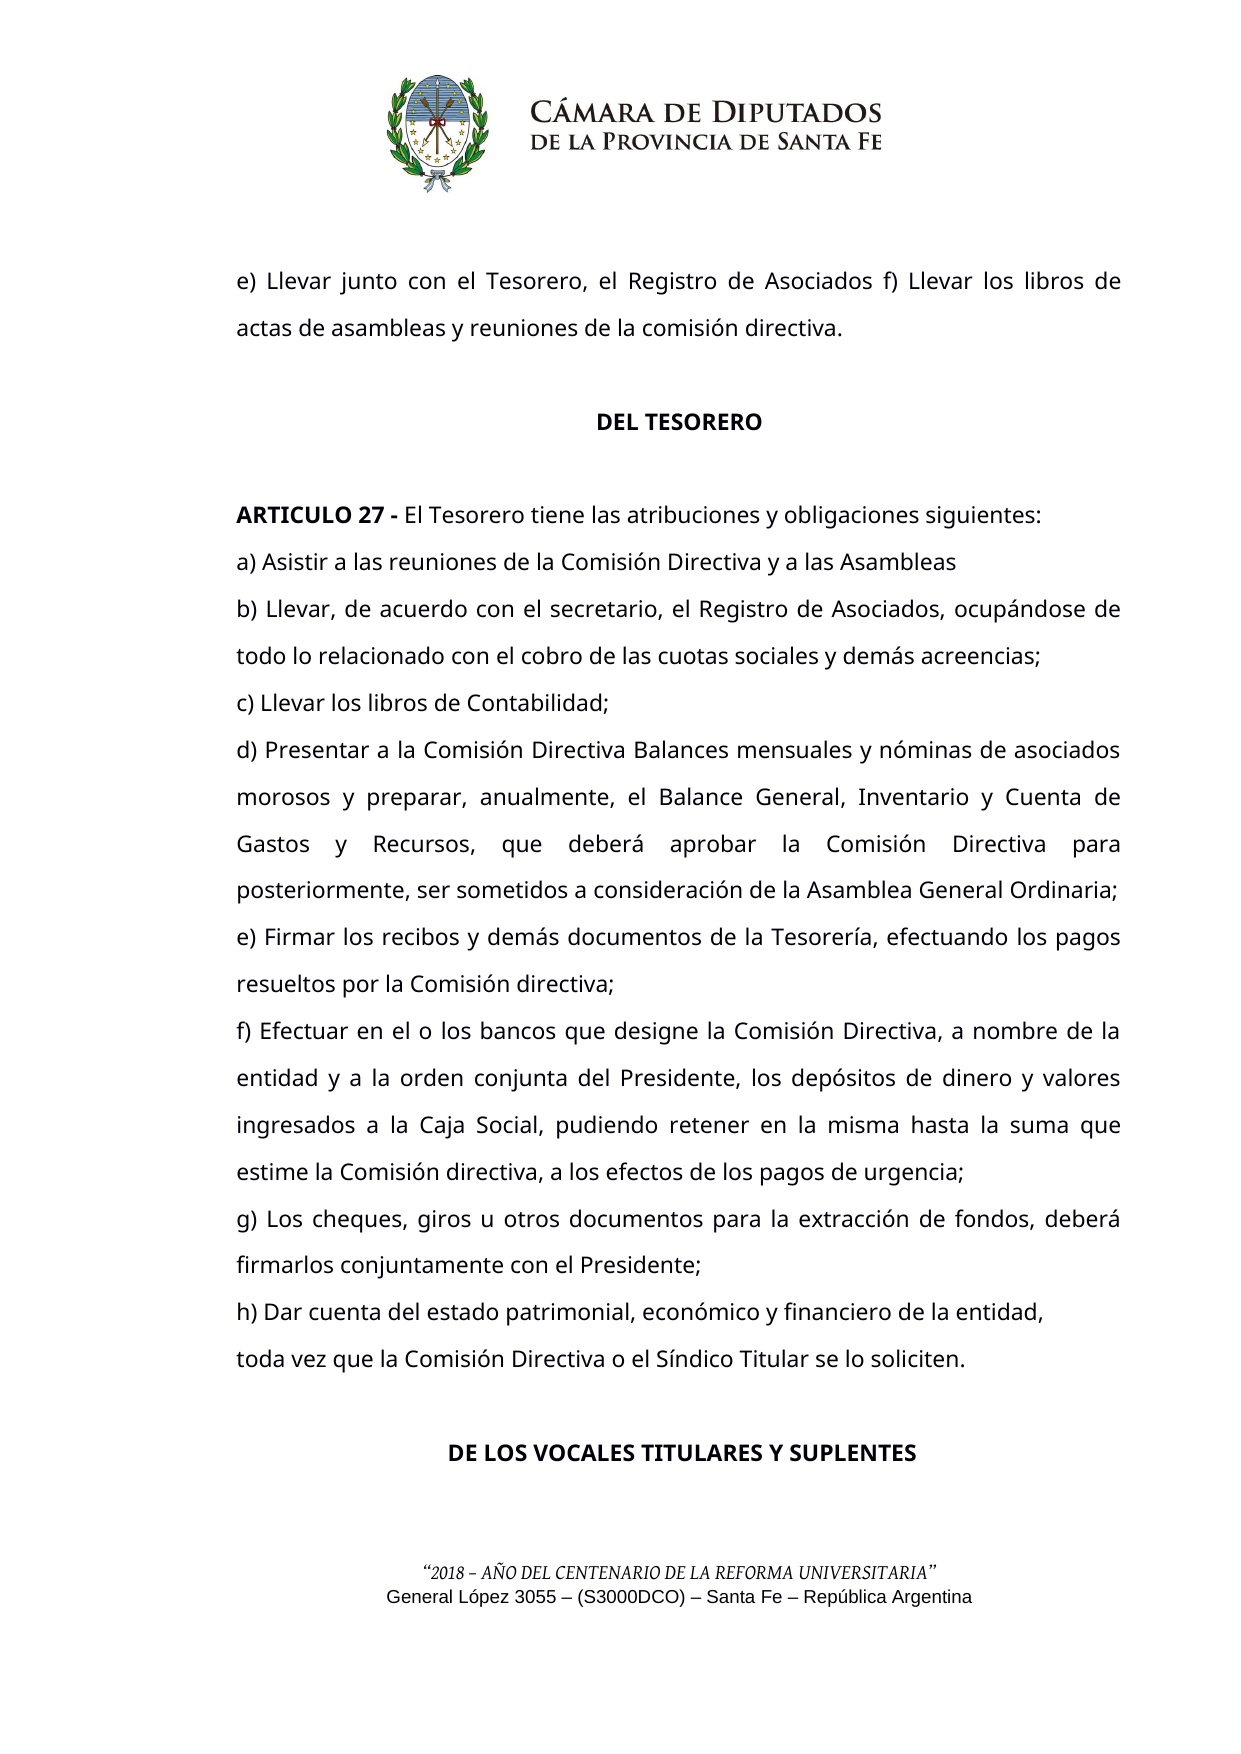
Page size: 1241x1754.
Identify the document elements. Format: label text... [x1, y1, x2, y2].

text f) Efectuar en el o los bancos que designe la Comisión Directiva, a nombre de la entidad y a la orden conjunta del Presidente, los depósitos de dinero y valores ingresados a la Caja Social, pudiendo retener en la misma hasta la suma que estime la Comisión directiva, a los efectos de los pagos de urgencia; [236, 1015, 1122, 1187]
text c) Llevar los libros de Contabilidad; [236, 687, 1122, 718]
text DE LOS VOCALES TITULARES Y SUPLENTES [236, 1437, 1122, 1468]
text ARTICULO 27 - El Tesorero tiene las atribuciones y obligaciones siguientes: [236, 499, 1122, 531]
text DEL TESORERO [236, 406, 1122, 437]
text d) Presentar a la Comisión Directiva Balances mensuales y nóminas de asociados morosos y preparar, anualmente, el Balance General, Inventario y Cuenta de Gastos y Recursos, que deberá aprobar la Comisión Directiva para posteriormente, ser sometidos a consideración de la Asamblea General Ordinaria; [236, 734, 1122, 906]
text a) Asistir a las reuniones de la Comisión Directiva y a las Asambleas [236, 546, 1122, 577]
picture [386, 75, 882, 197]
text g) Los cheques, giros u otros documentos para la extracción de fondos, deberá firmarlos conjuntamente con el Presidente; [236, 1202, 1122, 1281]
text b) Llevar, de acuerdo con el secretario, el Registro de Asociados, ocupándose de todo lo relacionado con el cobro de las cuotas sociales y demás acreencias; [236, 593, 1122, 671]
text e) Firmar los recibos y demás documentos de la Tesorería, efectuando los pagos resueltos por la Comisión directiva; [236, 921, 1122, 999]
text toda vez que la Comisión Directiva o el Síndico Titular se lo soliciten. [236, 1343, 1122, 1374]
text e) Llevar junto con el Tesorero, el Registro de Asociados f) Llevar los libros de actas de asambleas y reuniones de la comisión directiva. [236, 265, 1122, 343]
text h) Dar cuenta del estado patrimonial, económico y financiero de la entidad, [236, 1296, 1122, 1327]
